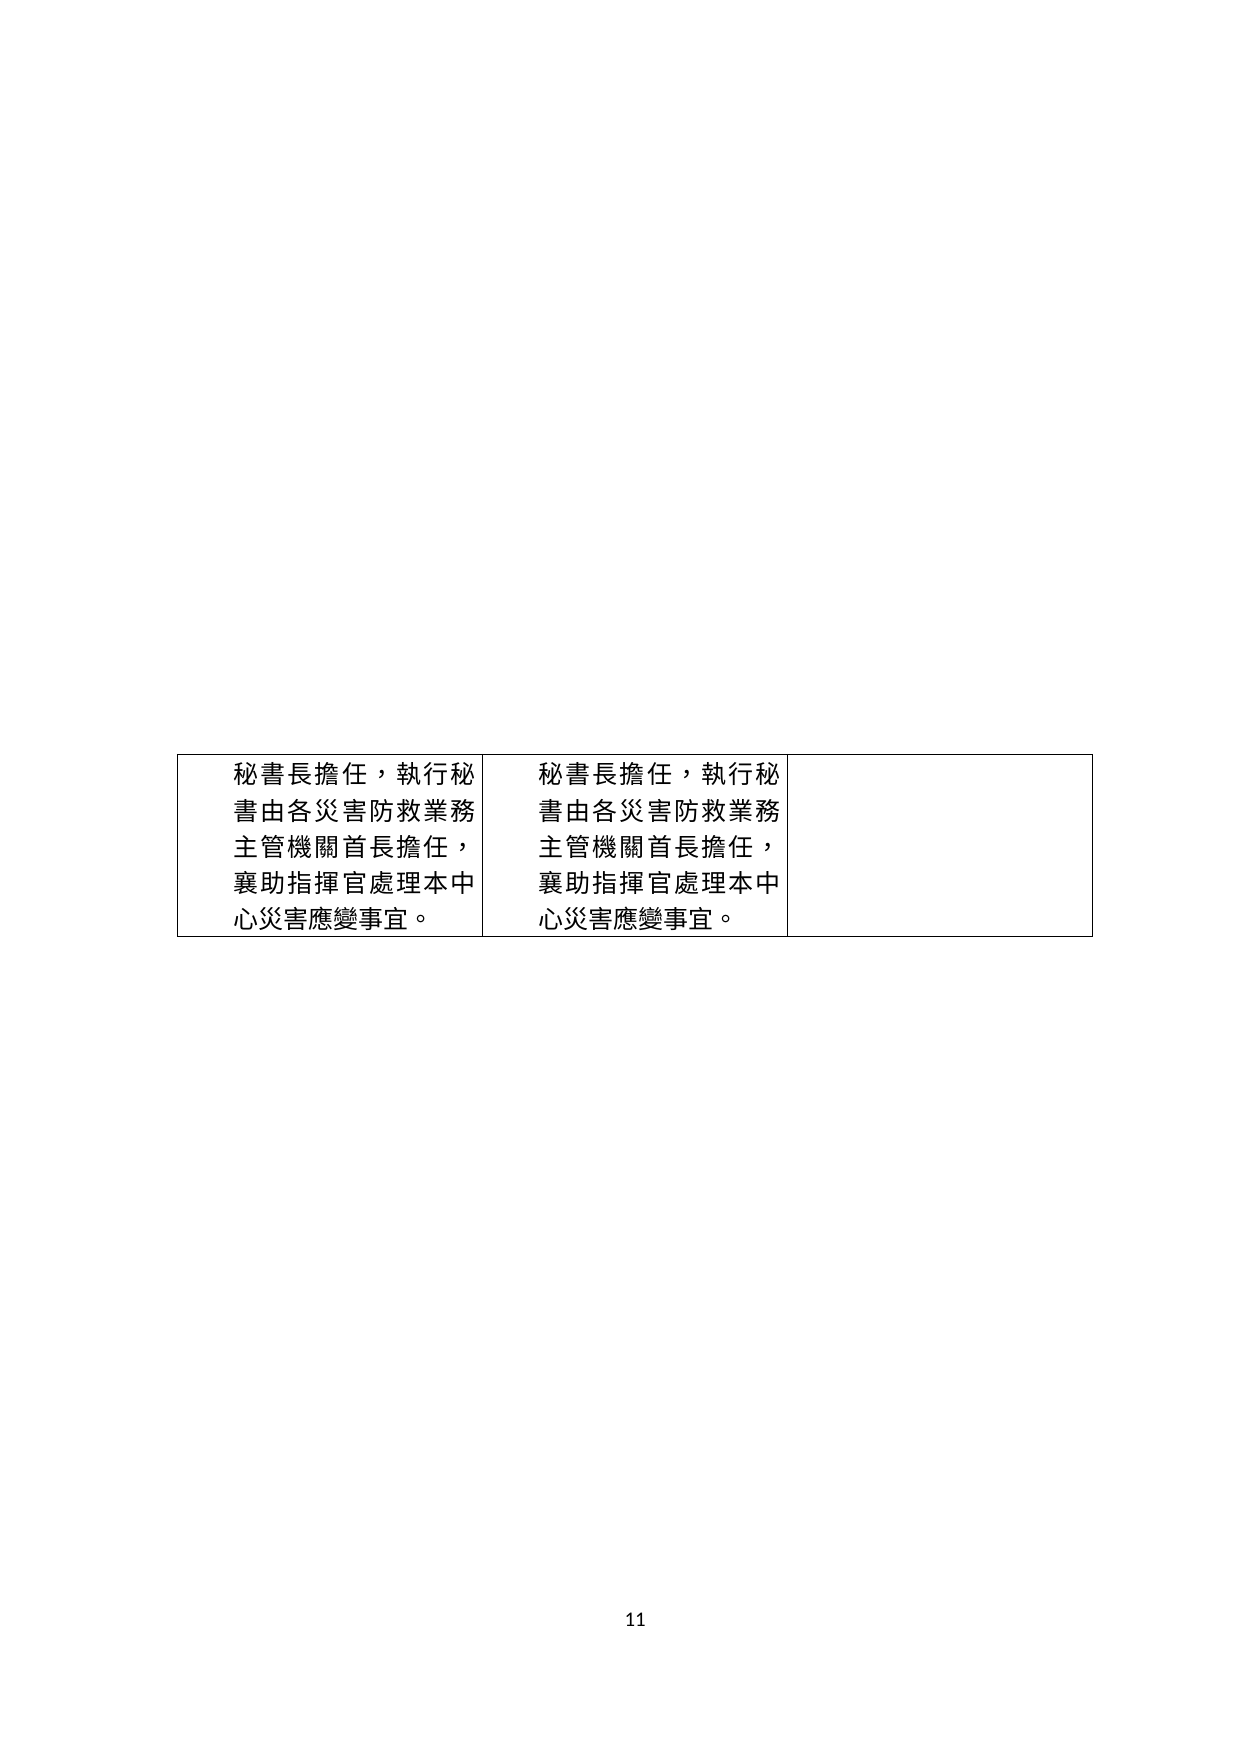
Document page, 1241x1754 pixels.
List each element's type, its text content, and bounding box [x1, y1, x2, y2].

table_cell 秘書長擔任，執行秘書由各災害防救業務主管機關首長擔任，襄助指揮官處理本中心災害應變事宜。 [483, 755, 787, 936]
table_cell 秘書長擔任，執行秘書由各災害防救業務主管機關首長擔任，襄助指揮官處理本中心災害應變事宜。 [178, 755, 482, 936]
table_cell [788, 755, 1092, 936]
